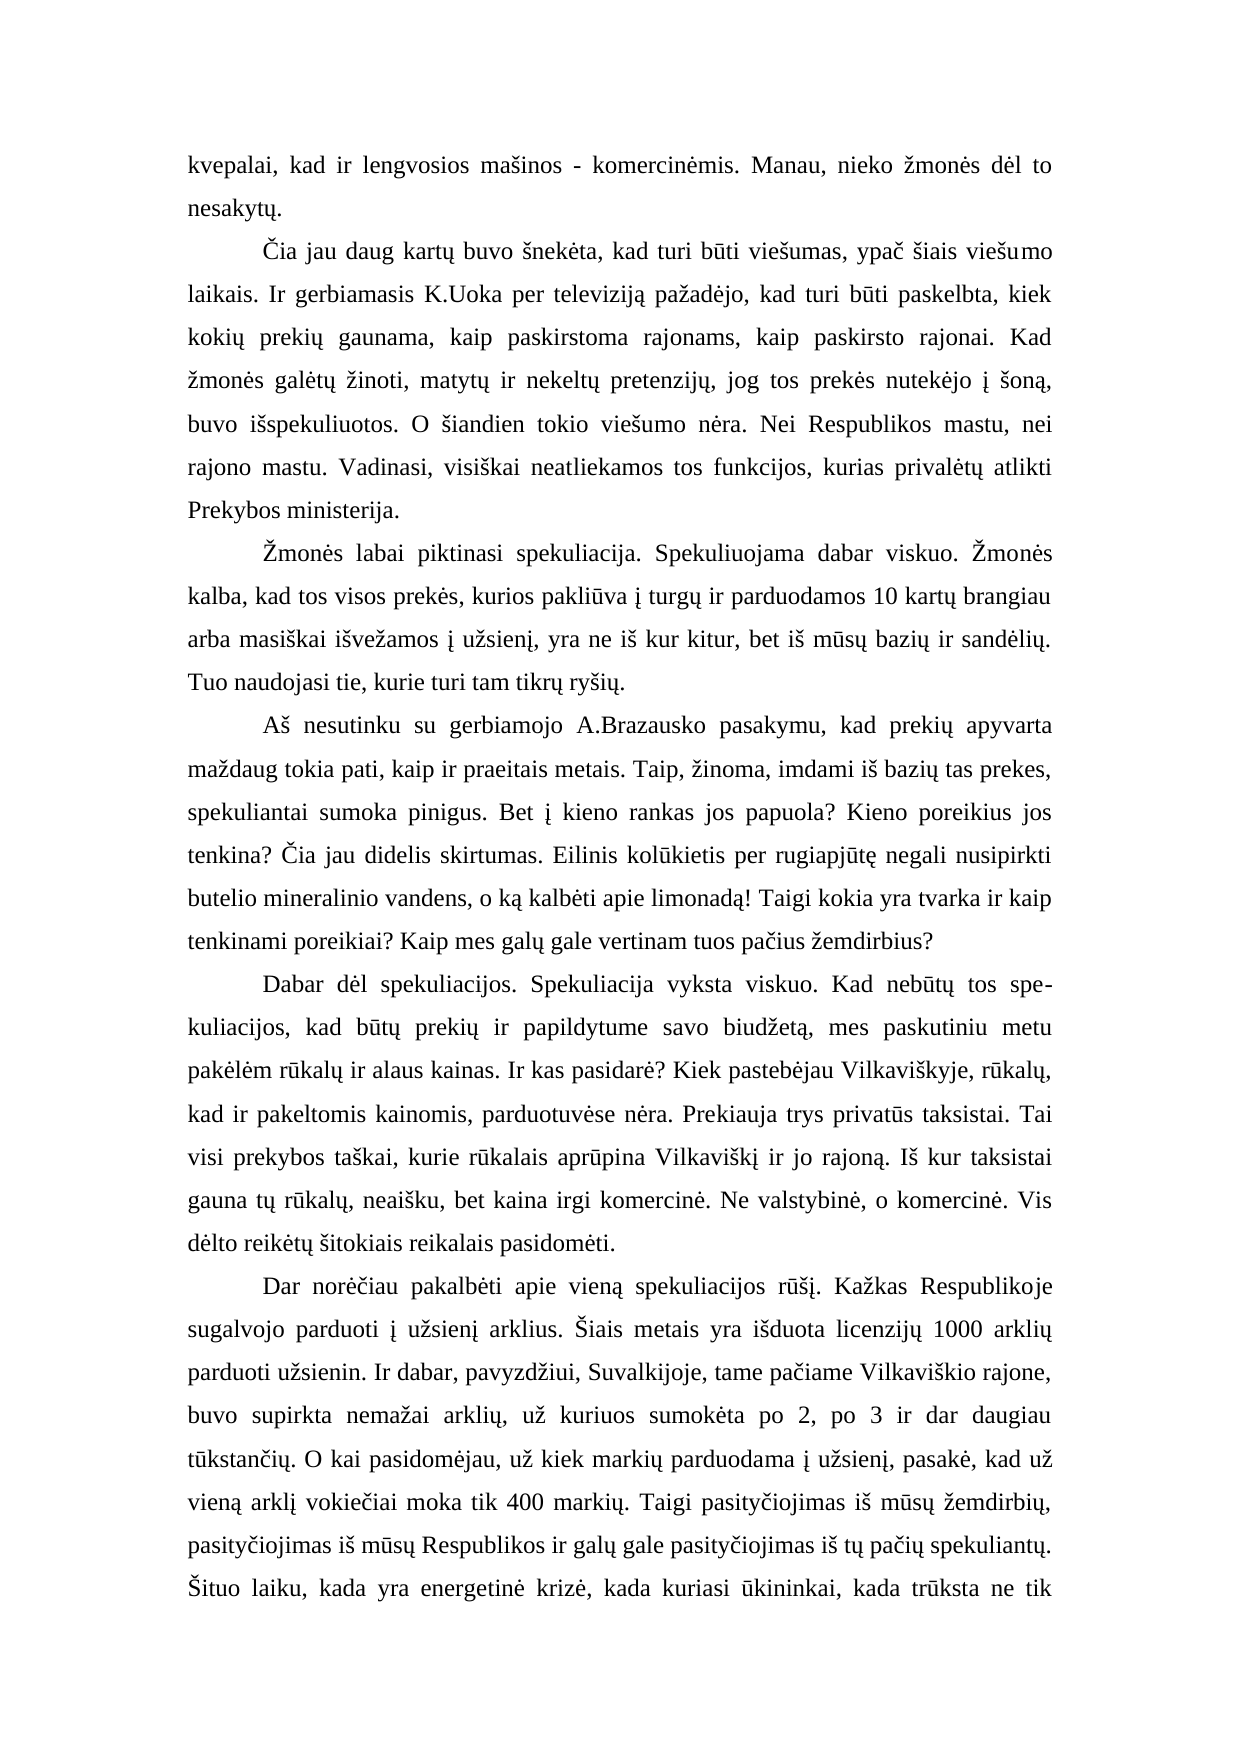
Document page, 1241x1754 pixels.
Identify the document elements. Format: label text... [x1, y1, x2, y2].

text Dar norėčiau pakalbėti apie vieną spekuliacijos rūšį. Kažkas Respubliko­je sugalvojo parduoti į užsienį arklius. Šiais metais yra išduota licenzijų 1000 arklių parduoti užsienin. Ir dabar, pavyzdžiui, Suvalkijoje, tame pačiame Vilkaviškio rajone, buvo supirkta nemažai arklių, už kuriuos sumokėta po 2, po 3 ir dar daugiau tūkstančių. O kai pasidomėjau, už kiek markių parduoda­ma į užsienį, pasakė, kad už vieną arklį vokiečiai moka tik 400 markių. Taigi pasityčiojimas iš mūsų žemdirbių, pasityčiojimas iš mūsų Respublikos ir galų gale pasityčiojimas iš tų pačių spekuliantų. Šituo laiku, kada yra energe­tinė krizė, kada kuriasi ūkininkai, kada trūksta ne tik [187, 1271, 1053, 1602]
text Žmonės labai piktinasi spekuliacija. Spekuliuojama dabar viskuo. Žmo­nės kalba, kad tos visos prekės, kurios pakliūva į turgų ir parduodamos 10 kartų brangiau arba masiškai išvežamos į užsienį, yra ne iš kur kitur, bet iš mūsų bazių ir sandėlių. Tuo naudojasi tie, kurie turi tam tikrų ryšių. [187, 538, 1053, 696]
text Aš nesutinku su gerbiamojo A.Brazausko pasakymu, kad prekių apyvarta maždaug tokia pati, kaip ir praeitais metais. Taip, žinoma, imdami iš bazių tas prekes, spekuliantai sumoka pinigus. Bet į kieno rankas jos papuola? Kieno poreikius jos tenkina? Čia jau didelis skirtumas. Eilinis kolūkietis per rugiapjūtę negali nusipirkti butelio mineralinio vandens, o ką kalbėti apie limonadą! Taigi kokia yra tvarka ir kaip tenkinami poreikiai? Kaip mes galų gale vertinam tuos pačius žemdirbius? [187, 711, 1053, 955]
text Dabar dėl spekuliacijos. Spekuliacija vyksta viskuo. Kad nebūtų tos spe­kuliacijos, kad būtų prekių ir papildytume savo biudžetą, mes paskutiniu metu pakėlėm rūkalų ir alaus kainas. Ir kas pasidarė? Kiek pastebėjau Vilkaviškyje, rūkalų, kad ir pakeltomis kainomis, parduotuvėse nėra. Pre­kiauja trys privatūs taksistai. Tai visi prekybos taškai, kurie rūkalais aprūpi­na Vilkaviškį ir jo rajoną. Iš kur taksistai gauna tų rūkalų, neaišku, bet kaina irgi komercinė. Ne valstybinė, o komercinė. Vis dėlto reikėtų šitokiais reikalais pasidomėti. [187, 969, 1053, 1257]
text Čia jau daug kartų buvo šnekėta, kad turi būti viešumas, ypač šiais viešu­mo laikais. Ir gerbiamasis K.Uoka per televiziją pažadėjo, kad turi būti paskelbta, kiek kokių prekių gaunama, kaip paskirstoma rajonams, kaip paskirsto rajonai. Kad žmonės galėtų žinoti, matytų ir nekeltų pretenzijų, jog tos prekės nutekėjo į šoną, buvo išspekuliuotos. O šiandien tokio viešu­mo nėra. Nei Respublikos mastu, nei rajono mastu. Vadinasi, visiškai neat­liekamos tos funkcijos, kurias privalėtų atlikti Prekybos ministerija. [187, 236, 1053, 524]
text kvepalai, kad ir lengvosios mašinos - komercinėmis. Manau, nieko žmonės dėl to nesakytų. [187, 150, 1053, 222]
